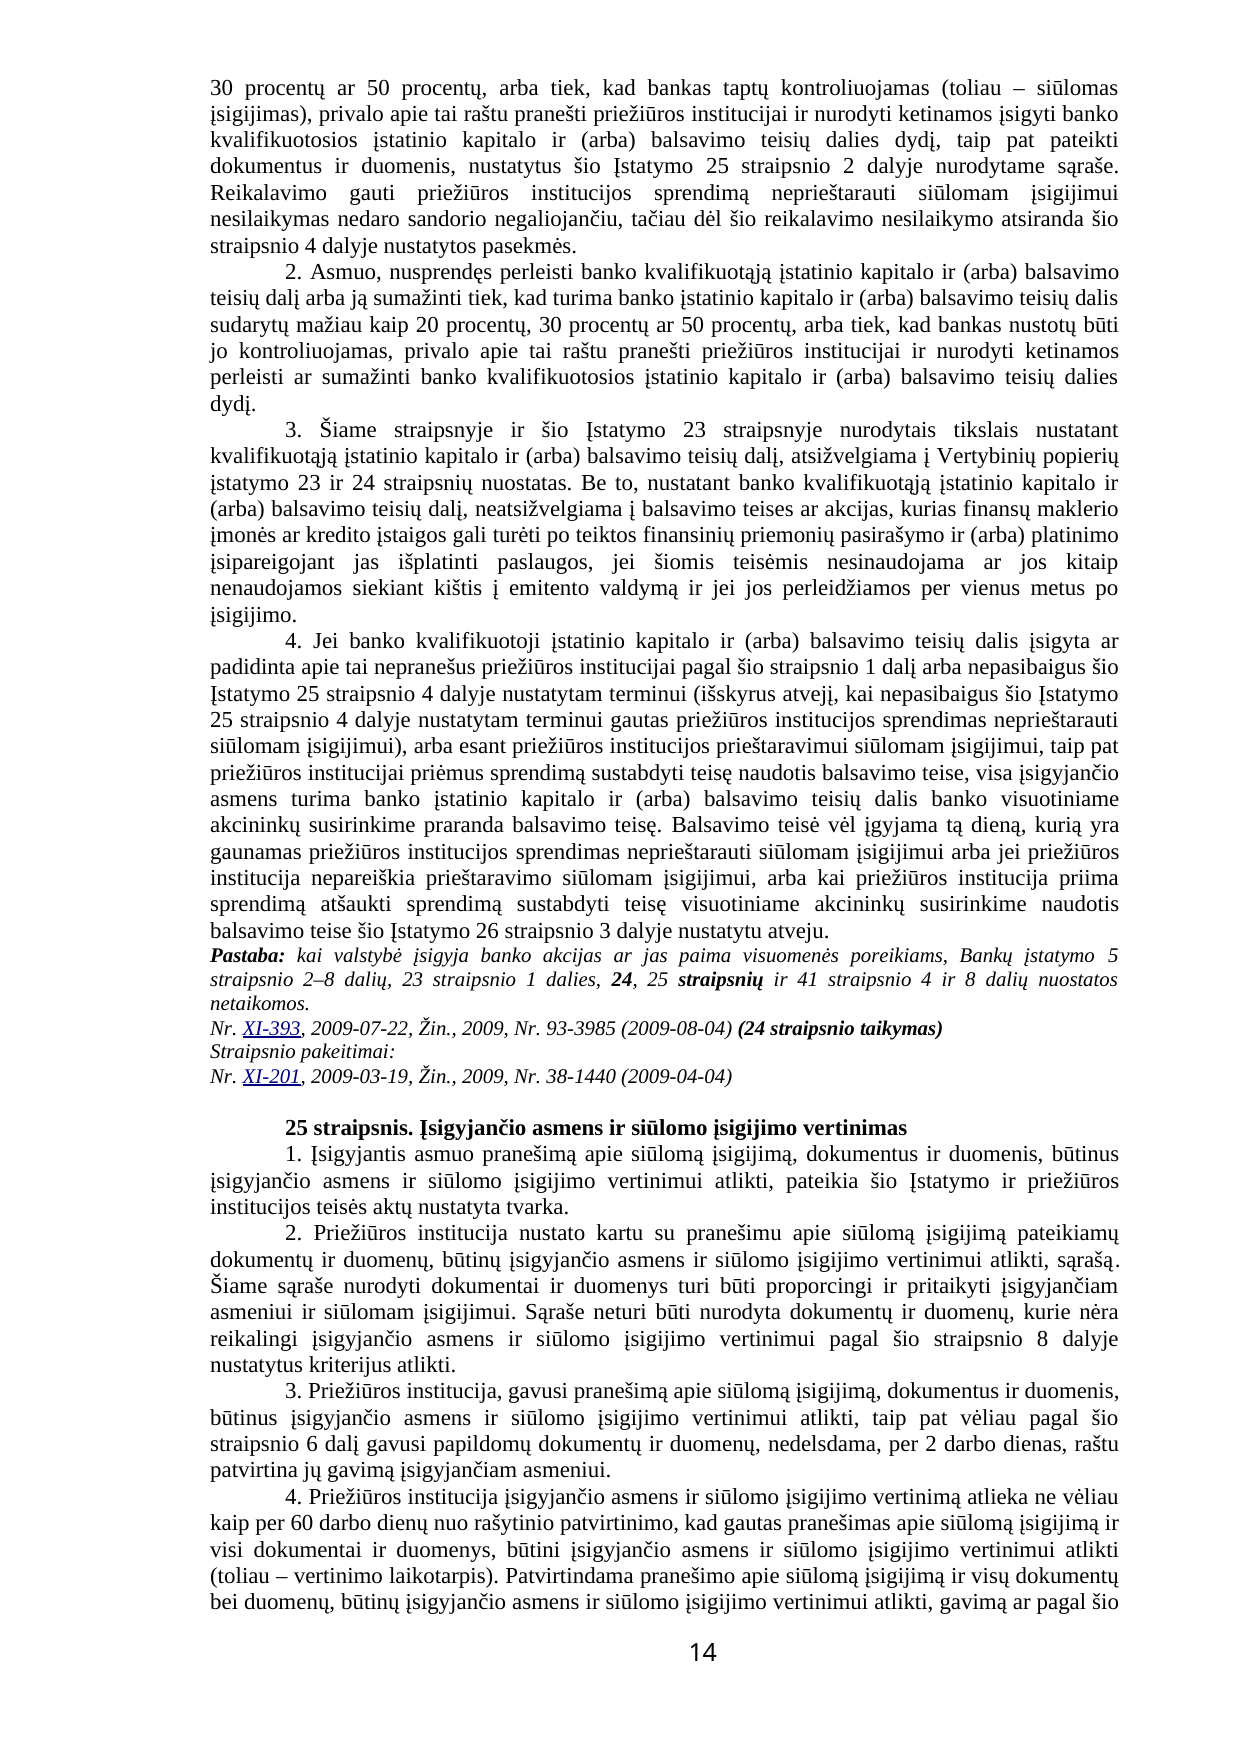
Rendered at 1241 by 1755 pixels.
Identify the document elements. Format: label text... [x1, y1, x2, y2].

text Nr. XI-201, 2009-03-19, Žin., 2009, Nr. 38-1440 (2009-04-04) [210, 1063, 1120, 1088]
text 1. Įsigyjantis asmuo pranešimą apie siūlomą įsigijimą, dokumentus ir duomenis, būtinus įsigyjančio asmens ir siūlomo įsigijimo vertinimui atlikti, pateikia šio Įstatymo ir priežiūros institucijos teisės aktų nustatyta tvarka. [210, 1140, 1120, 1219]
text 25 straipsnis. Įsigyjančio asmens ir siūlomo įsigijimo vertinimas [210, 1114, 1120, 1140]
text 4. Jei banko kvalifikuotoji įstatinio kapitalo ir (arba) balsavimo teisių dalis įsigyta ar padidinta apie tai nepranešus priežiūros institucijai pagal šio straipsnio 1 dalį arba nepasibaigus šio Įstatymo 25 straipsnio 4 dalyje nustatytam terminui (išskyrus atvejį, kai nepasibaigus šio Įstatymo 25 straipsnio 4 dalyje nustatytam terminui gautas priežiūros institucijos sprendimas neprieštarauti siūlomam įsigijimui), arba esant priežiūros institucijos prieštaravimui siūlomam įsigijimui, taip pat priežiūros institucijai priėmus sprendimą sustabdyti teisę naudotis balsavimo teise, visa įsigyjančio asmens turima banko įstatinio kapitalo ir (arba) balsavimo teisių dalis banko visuotiniame akcininkų susirinkime praranda balsavimo teisę. Balsavimo teisė vėl įgyjama tą dieną, kurią yra gaunamas priežiūros institucijos sprendimas neprieštarauti siūlomam įsigijimui arba jei priežiūros institucija nepareiškia prieštaravimo siūlomam įsigijimui, arba kai priežiūros institucija priima sprendimą atšaukti sprendimą sustabdyti teisę visuotiniame akcininkų susirinkime naudotis balsavimo teise šio Įstatymo 26 straipsnio 3 dalyje nustatytu atveju. [210, 627, 1120, 943]
text 2. Priežiūros institucija nustato kartu su pranešimu apie siūlomą įsigijimą pateikiamų dokumentų ir duomenų, būtinų įsigyjančio asmens ir siūlomo įsigijimo vertinimui atlikti, sąrašą. Šiame sąraše nurodyti dokumentai ir duomenys turi būti proporcingi ir pritaikyti įsigyjančiam asmeniui ir siūlomam įsigijimui. Sąraše neturi būti nurodyta dokumentų ir duomenų, kurie nėra reikalingi įsigyjančio asmens ir siūlomo įsigijimo vertinimui pagal šio straipsnio 8 dalyje nustatytus kriterijus atlikti. [210, 1219, 1120, 1377]
text Nr. XI-393, 2009-07-22, Žin., 2009, Nr. 93-3985 (2009-08-04) (24 straipsnio taikymas) [210, 1015, 1120, 1039]
text 30 procentų ar 50 procentų, arba tiek, kad bankas taptų kontroliuojamas (toliau – siūlomas įsigijimas), privalo apie tai raštu pranešti priežiūros institucijai ir nurodyti ketinamos įsigyti banko kvalifikuotosios įstatinio kapitalo ir (arba) balsavimo teisių dalies dydį, taip pat pateikti dokumentus ir duomenis, nustatytus šio Įstatymo 25 straipsnio 2 dalyje nurodytame sąraše. Reikalavimo gauti priežiūros institucijos sprendimą neprieštarauti siūlomam įsigijimui nesilaikymas nedaro sandorio negaliojančiu, tačiau dėl šio reikalavimo nesilaikymo atsiranda šio straipsnio 4 dalyje nustatytos pasekmės. [210, 73, 1120, 258]
text 2. Asmuo, nusprendęs perleisti banko kvalifikuotąją įstatinio kapitalo ir (arba) balsavimo teisių dalį arba ją sumažinti tiek, kad turima banko įstatinio kapitalo ir (arba) balsavimo teisių dalis sudarytų mažiau kaip 20 procentų, 30 procentų ar 50 procentų, arba tiek, kad bankas nustotų būti jo kontroliuojamas, privalo apie tai raštu pranešti priežiūros institucijai ir nurodyti ketinamos perleisti ar sumažinti banko kvalifikuotosios įstatinio kapitalo ir (arba) balsavimo teisių dalies dydį. [210, 258, 1120, 416]
text 4. Priežiūros institucija įsigyjančio asmens ir siūlomo įsigijimo vertinimą atlieka ne vėliau kaip per 60 darbo dienų nuo rašytinio patvirtinimo, kad gautas pranešimas apie siūlomą įsigijimą ir visi dokumentai ir duomenys, būtini įsigyjančio asmens ir siūlomo įsigijimo vertinimui atlikti (toliau – vertinimo laikotarpis). Patvirtindama pranešimo apie siūlomą įsigijimą ir visų dokumentų bei duomenų, būtinų įsigyjančio asmens ir siūlomo įsigijimo vertinimui atlikti, gavimą ar pagal šio [210, 1483, 1120, 1615]
text Pastaba: kai valstybė įsigyja banko akcijas ar jas paima visuomenės poreikiams, Bankų įstatymo 5 straipsnio 2–8 dalių, 23 straipsnio 1 dalies, 24, 25 straipsnių ir 41 straipsnio 4 ir 8 dalių nuostatos netaikomos. [210, 943, 1120, 1015]
text Straipsnio pakeitimai: [210, 1039, 1120, 1063]
text 3. Priežiūros institucija, gavusi pranešimą apie siūlomą įsigijimą, dokumentus ir duomenis, būtinus įsigyjančio asmens ir siūlomo įsigijimo vertinimui atlikti, taip pat vėliau pagal šio straipsnio 6 dalį gavusi papildomų dokumentų ir duomenų, nedelsdama, per 2 darbo dienas, raštu patvirtina jų gavimą įsigyjančiam asmeniui. [210, 1377, 1120, 1483]
text 3. Šiame straipsnyje ir šio Įstatymo 23 straipsnyje nurodytais tikslais nustatant kvalifikuotąją įstatinio kapitalo ir (arba) balsavimo teisių dalį, atsižvelgiama į Vertybinių popierių įstatymo 23 ir 24 straipsnių nuostatas. Be to, nustatant banko kvalifikuotąją įstatinio kapitalo ir (arba) balsavimo teisių dalį, neatsižvelgiama į balsavimo teises ar akcijas, kurias finansų maklerio įmonės ar kredito įstaigos gali turėti po teiktos finansinių priemonių pasirašymo ir (arba) platinimo įsipareigojant jas išplatinti paslaugos, jei šiomis teisėmis nesinaudojama ar jos kitaip nenaudojamos siekiant kištis į emitento valdymą ir jei jos perleidžiamos per vienus metus po įsigijimo. [210, 416, 1120, 627]
